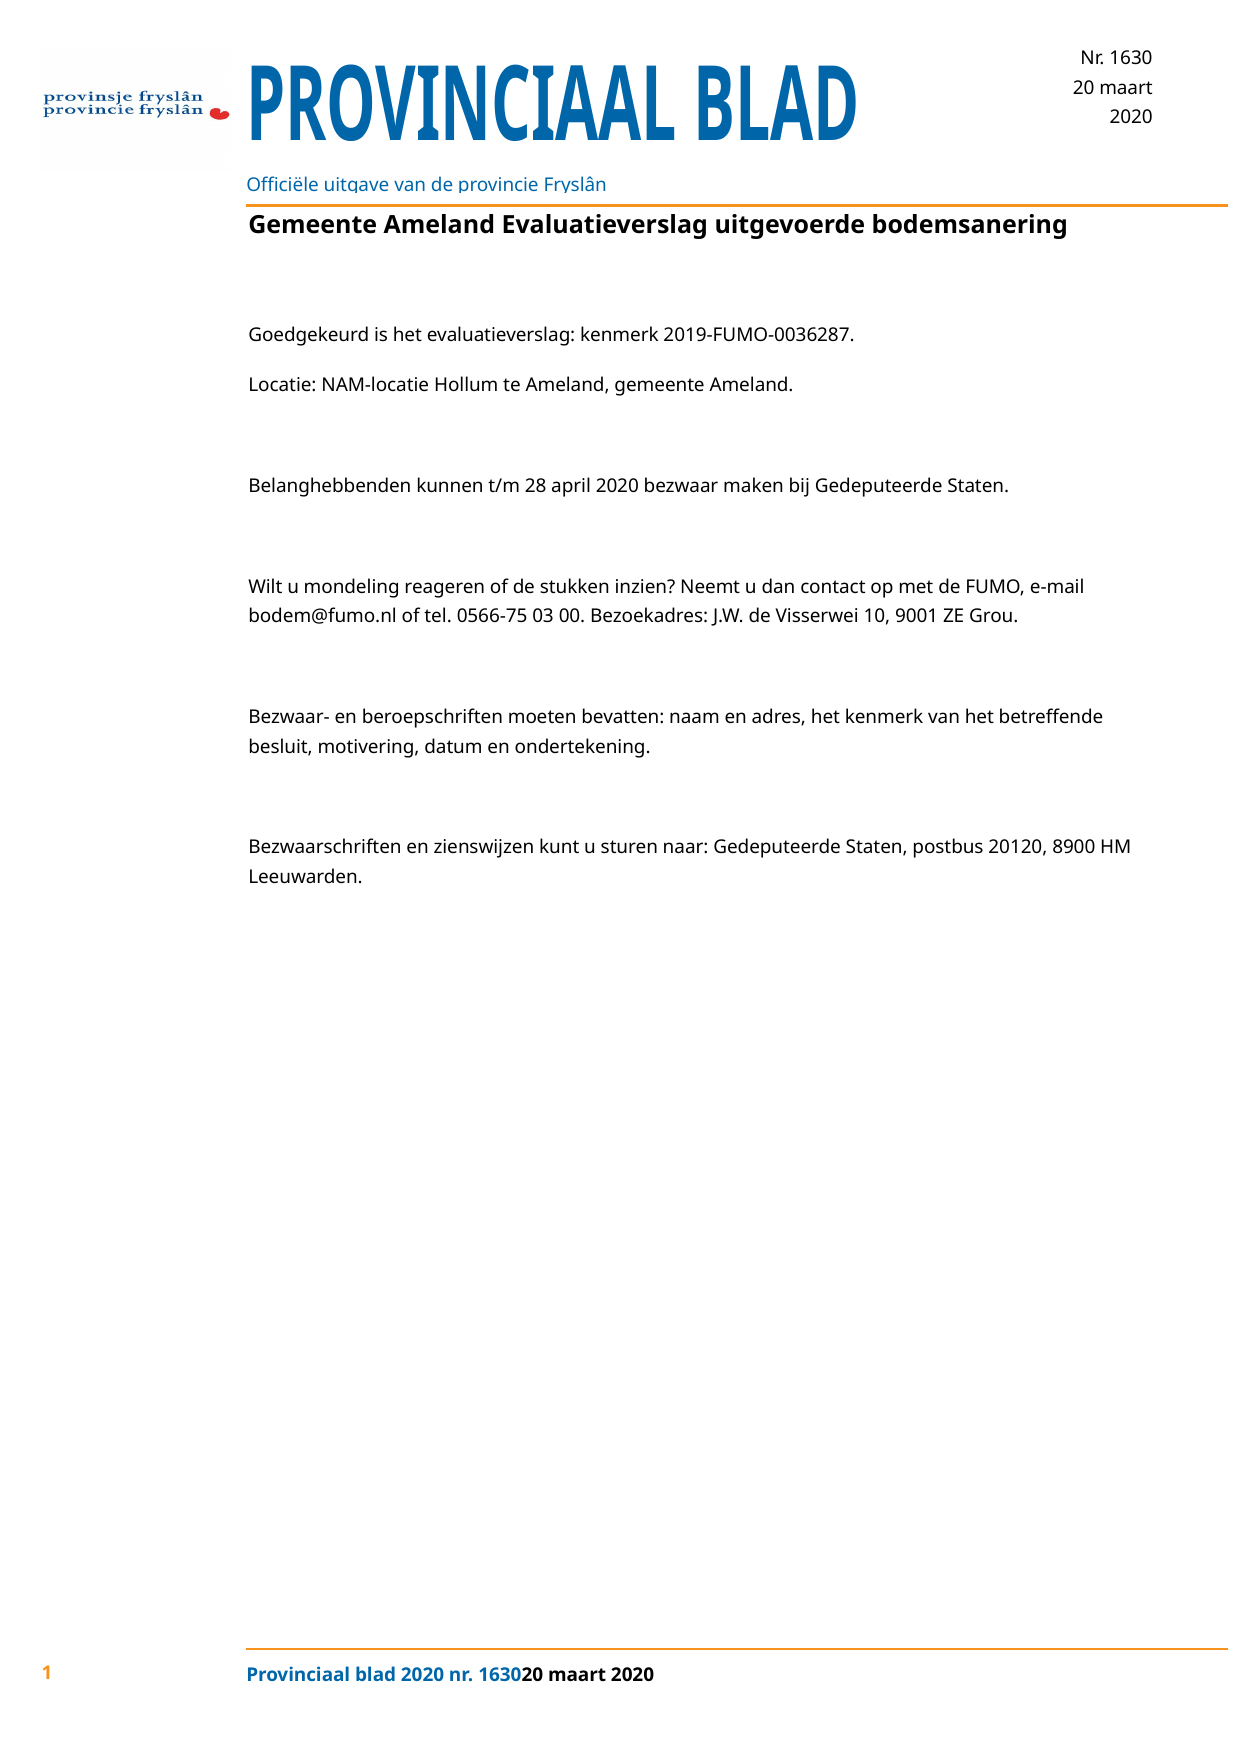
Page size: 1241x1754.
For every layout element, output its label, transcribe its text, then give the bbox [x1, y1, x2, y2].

text Goedgekeurd is het evaluatieverslag: kenmerk 2019-FUMO-0036287. [248, 321, 1152, 346]
text Bezwaarschriften en zienswijzen kunt u sturen naar: Gedeputeerde Staten, postbus 20120, 8900 HM Leeuwarden. [248, 834, 1152, 889]
text Bezwaar- en beroepschriften moeten bevatten: naam en adres, het kenmerk van het betreffende besluit, motivering, datum en ondertekening. [248, 703, 1152, 758]
text Gemeente Ameland Evaluatieverslag uitgevoerde bodemsanering [248, 207, 1152, 241]
text Belanghebbenden kunnen t/m 28 april 2020 bezwaar maken bij Gedeputeerde Staten. [248, 472, 1152, 498]
text Locatie: NAM-locatie Hollum te Ameland, gemeente Ameland. [248, 371, 1152, 397]
text Wilt u mondeling reageren of de stukken inzien? Neemt u dan contact op met de FUMO, e-mail bodem@fumo.nl of tel. 0566-75 03 00. Bezoekadres: J.W. de Visserwei 10, 9001 ZE Grou. [248, 573, 1152, 628]
picture [41, 47, 231, 172]
